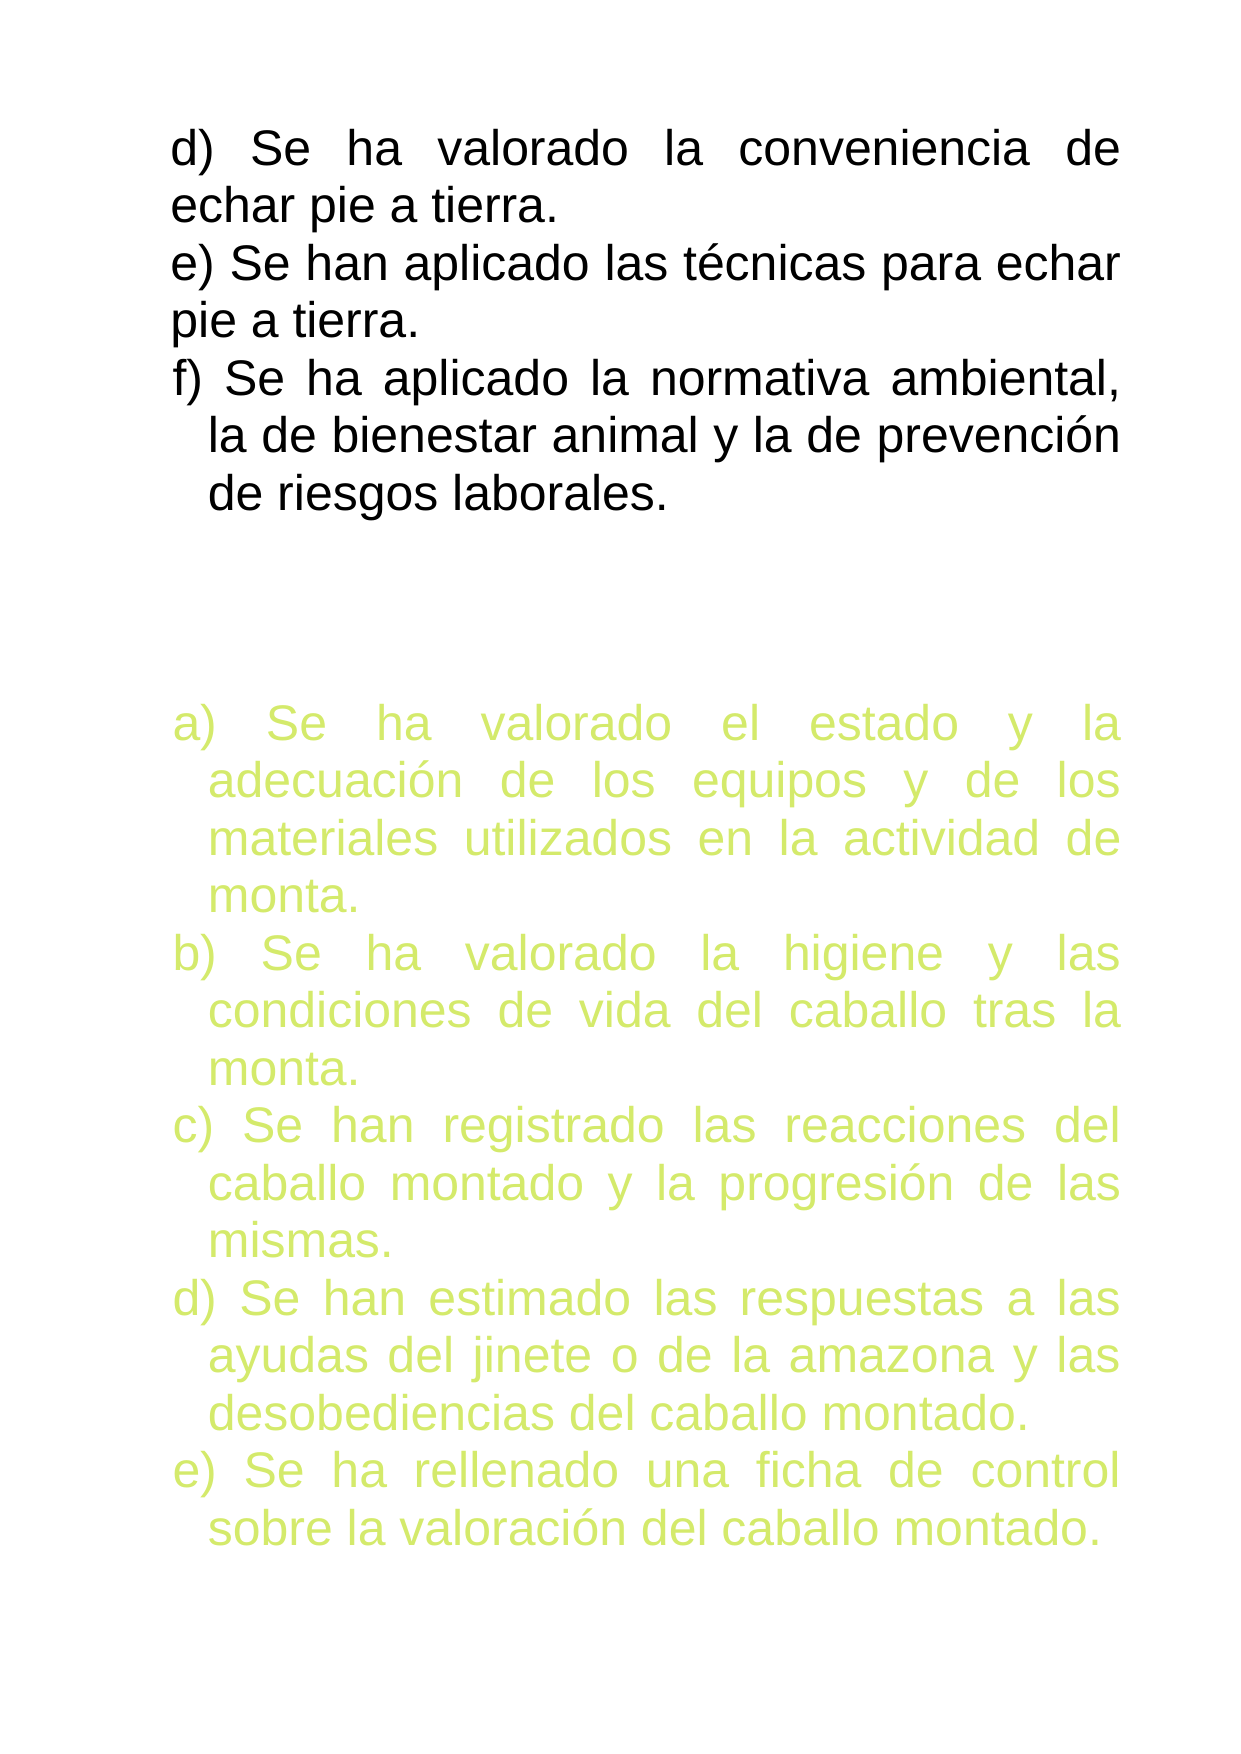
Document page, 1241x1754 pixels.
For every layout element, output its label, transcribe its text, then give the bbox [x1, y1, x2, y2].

text e) Se ha rellenado una ficha de control sobre la valoración del caballo montado. [172, 1441, 1122, 1556]
text c) Se han registrado las reacciones del caballo montado y la progresión de las mismas. [172, 1096, 1122, 1268]
text b) Se ha valorado la higiene y las condiciones de vida del caballo tras la monta. [172, 923, 1122, 1096]
text d) Se ha valorado la conveniencia de echar pie a tierra. [170, 118, 1122, 233]
text e) Se han aplicado las técnicas para echar pie a tierra. [170, 233, 1122, 348]
text a) Se ha valorado el estado y la adecuación de los equipos y de los materiales utilizados en la actividad de monta. [172, 693, 1122, 923]
text f) Se ha aplicado la normativa ambiental, la de bienestar animal y la de prevención de riesgos laborales. [172, 348, 1122, 521]
text d) Se han estimado las respuestas a las ayudas del jinete o de la amazona y las desobediencias del caballo montado. [172, 1268, 1122, 1441]
